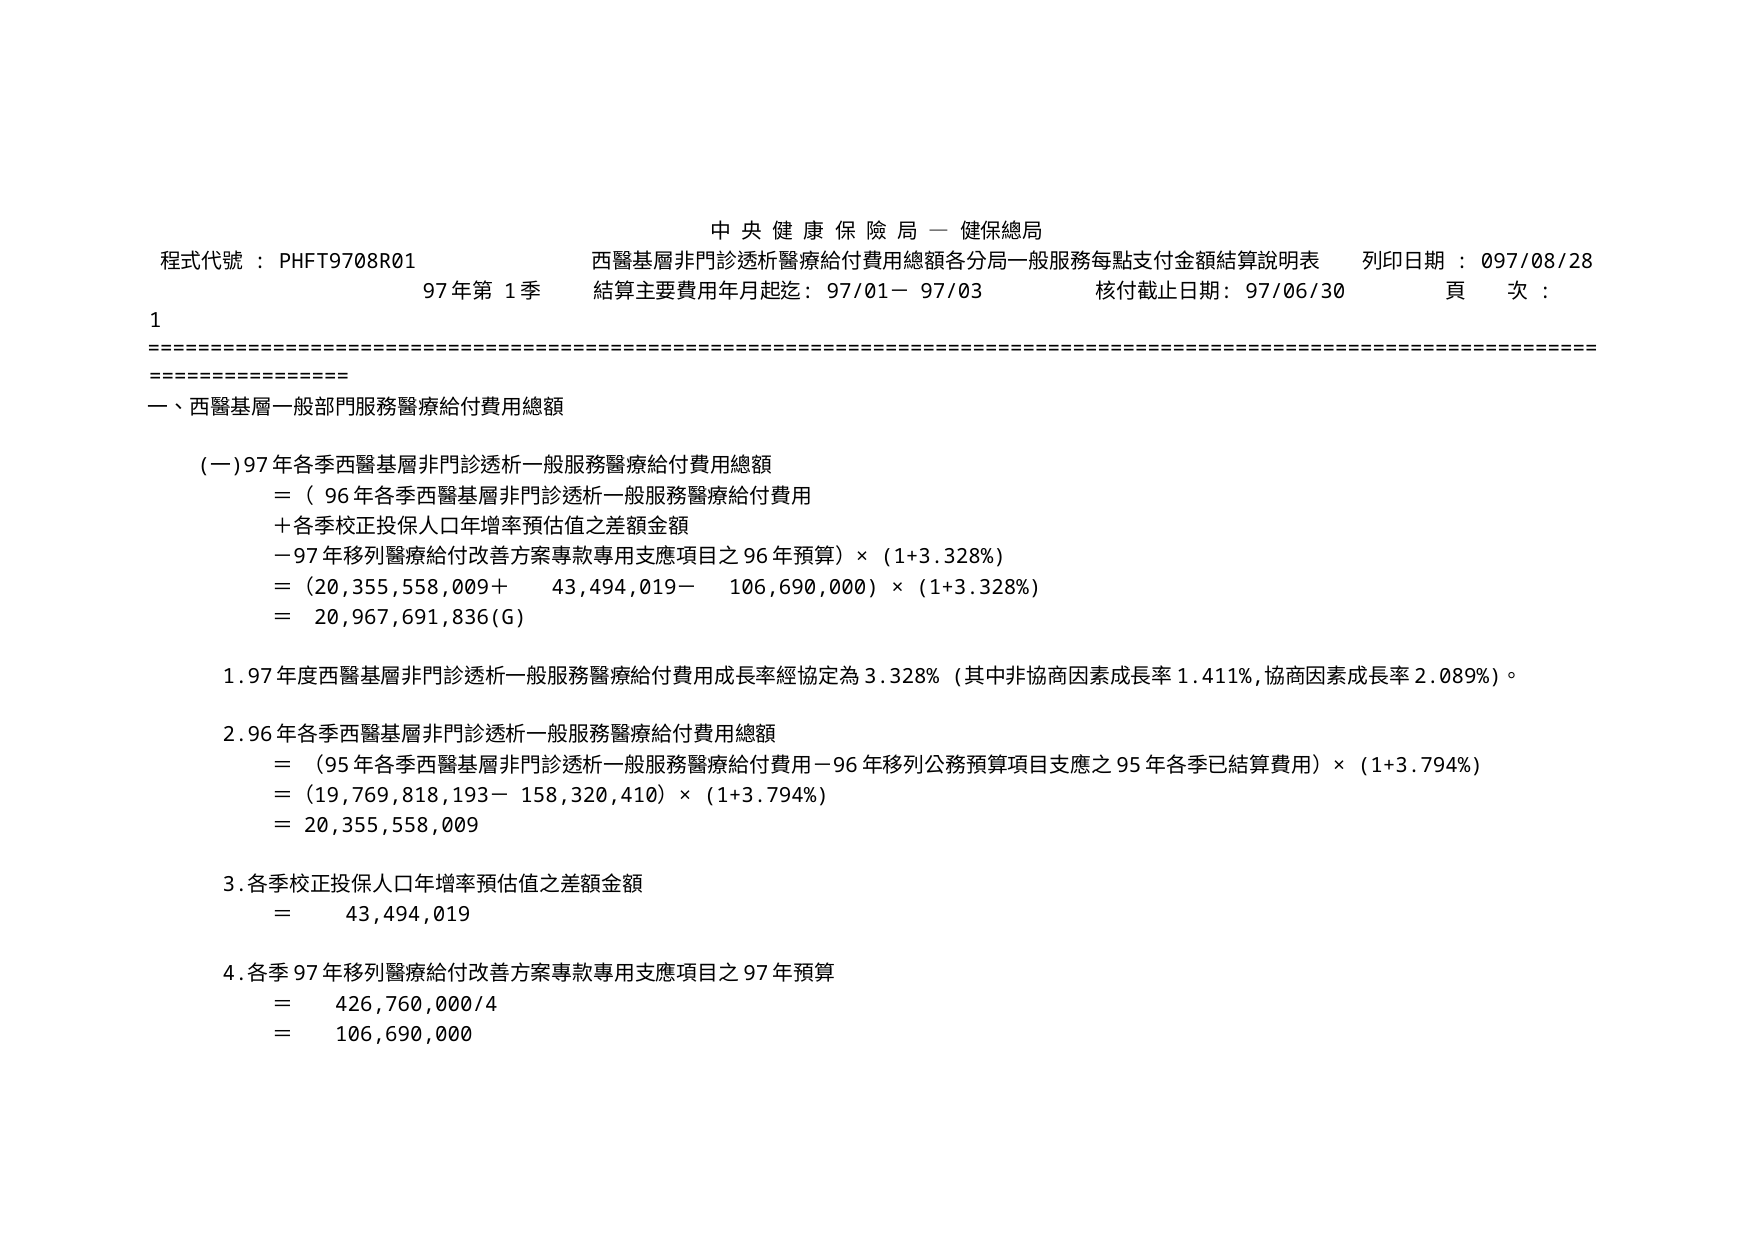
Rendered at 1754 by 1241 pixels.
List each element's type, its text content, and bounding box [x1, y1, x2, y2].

text 一、西醫基層一般部門服務醫療給付費用總額 [147, 390, 1604, 420]
text ＝ （95年各季西醫基層非門診透析一般服務醫療給付費用－96年移列公務預算項目支應之95年各季已結算費用）× (1+3.794%) [147, 748, 1604, 778]
text ＝ 43,494,019 [147, 898, 1604, 928]
text 中 央 健 康 保 險 局 — 健保總局 [147, 214, 1604, 244]
text ＝（19,769,818,193－ 158,320,410）× (1+3.794%) [147, 778, 1604, 809]
text 3.各季校正投保人口年增率預估值之差額金額 [147, 867, 1604, 898]
text ＝ 20,355,558,009 [147, 809, 1604, 839]
text ＋各季校正投保人口年增率預估值之差額金額 [147, 509, 1604, 539]
text 4.各季97年移列醫療給付改善方案專款專用支應項目之97年預算 [147, 956, 1604, 987]
text (一)97年各季西醫基層非門診透析一般服務醫療給付費用總額 [147, 449, 1604, 479]
text 程式代號 : PHFT9708R01 西醫基層非門診透析醫療給付費用總額各分局一般服務每點支付金額結算說明表 列印日期 : 097/08/28 [147, 244, 1604, 274]
text 2.96年各季西醫基層非門診透析一般服務醫療給付費用總額 [147, 718, 1604, 748]
text ＝（ 96年各季西醫基層非門診透析一般服務醫療給付費用 [147, 479, 1604, 509]
text ＝ 20,967,691,836(G) [147, 600, 1604, 631]
text ＝ 426,760,000/4 [147, 987, 1604, 1017]
text ＝ 106,690,000 [147, 1017, 1604, 1047]
text －97年移列醫療給付改善方案專款專用支應項目之96年預算）× (1+3.328%) [147, 539, 1604, 570]
text ==================================================================================================================================== [147, 333, 1604, 390]
text 1.97年度西醫基層非門診透析一般服務醫療給付費用成長率經協定為3.328% (其中非協商因素成長率1.411%,協商因素成長率2.089%)。 [147, 659, 1604, 689]
text ＝（20,355,558,009＋ 43,494,019－ 106,690,000) × (1+3.328%) [147, 570, 1604, 600]
text 97年第 1季 結算主要費用年月起迄: 97/01－ 97/03 核付截止日期: 97/06/30 頁 次 : 1 [147, 274, 1604, 333]
